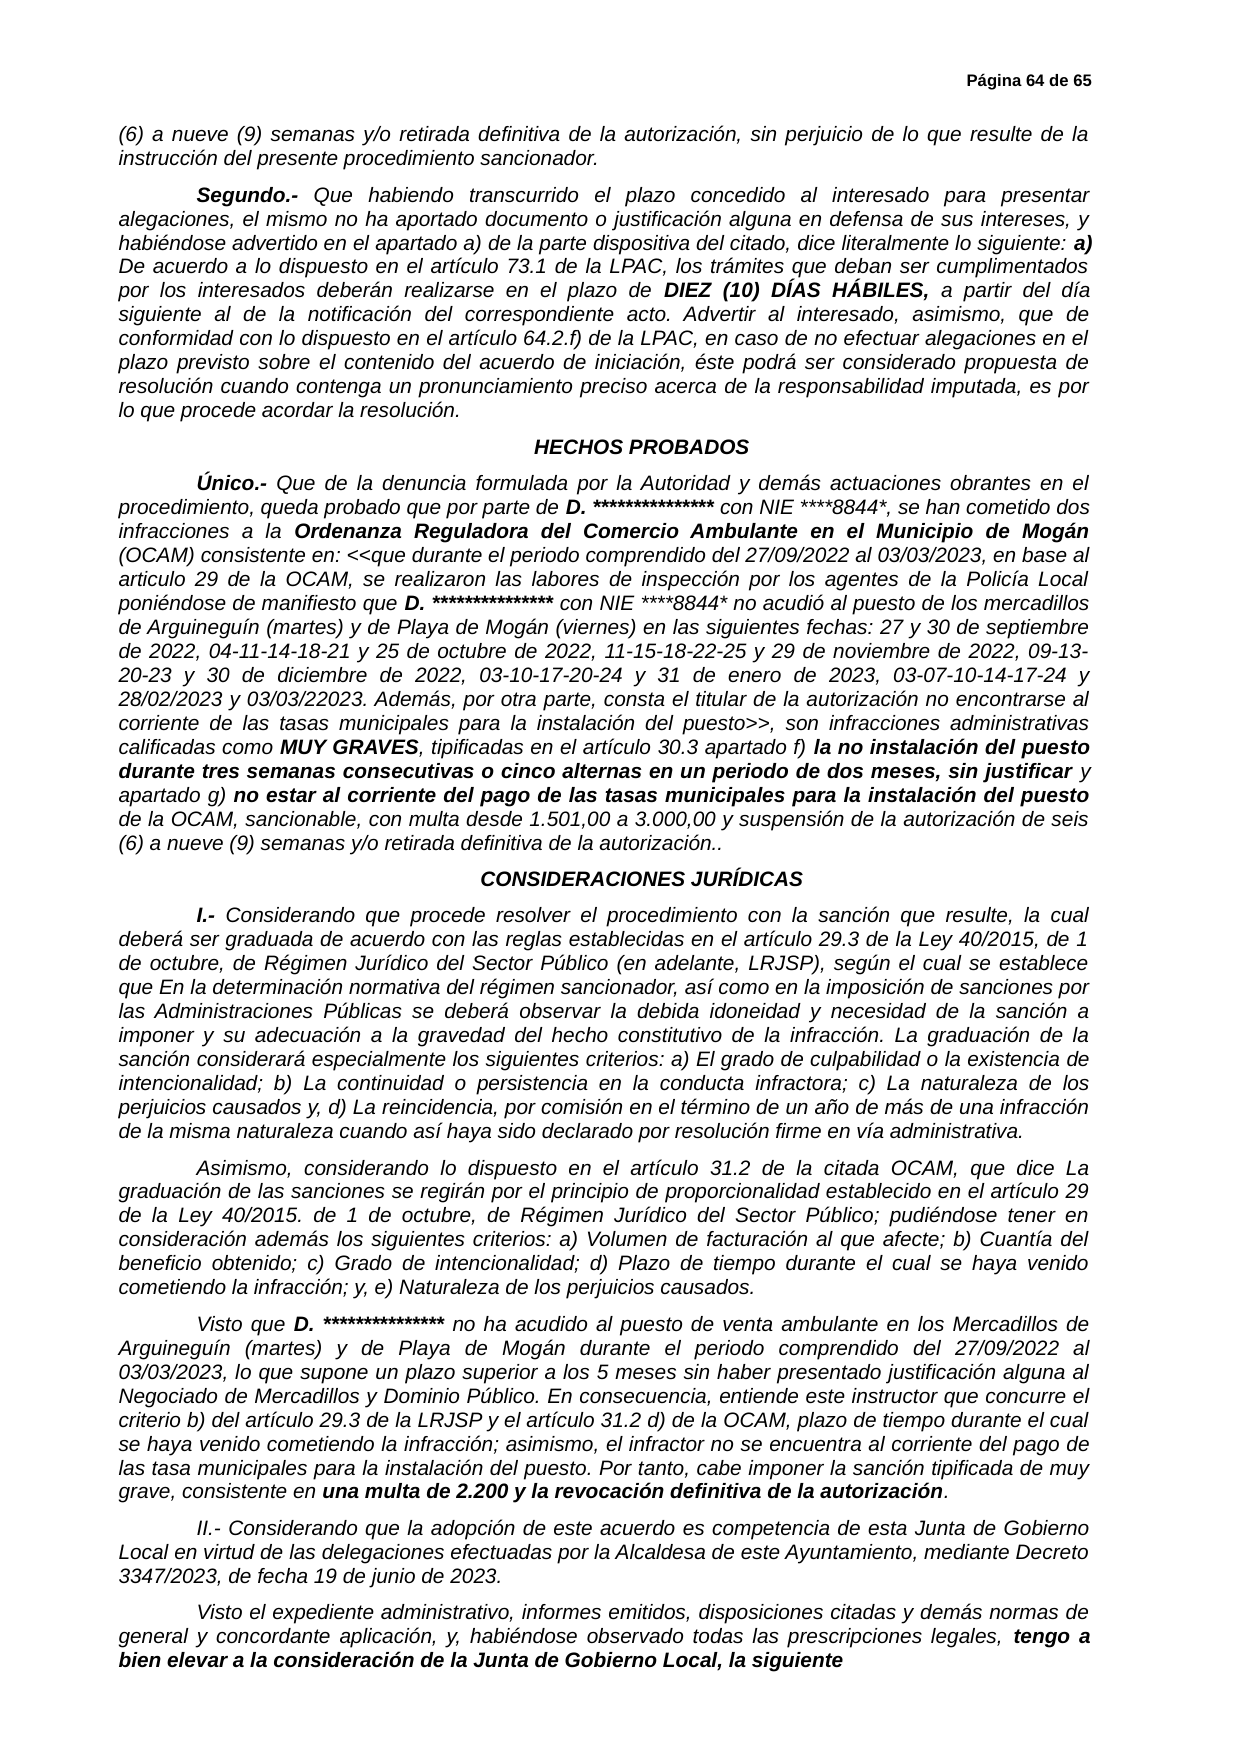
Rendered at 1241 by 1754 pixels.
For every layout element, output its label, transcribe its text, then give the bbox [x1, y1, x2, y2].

text (6) a nueve (9) semanas y/o retirada definitiva de la autorización, sin perjuicio de lo que resulte de la instrucción del presente procedimiento sancionador. [118, 122, 1092, 170]
text CONSIDERACIONES JURÍDICAS [118, 867, 1092, 891]
text Asimismo, considerando lo dispuesto en el artículo 31.2 de la citada OCAM, que dice La graduación de las sanciones se regirán por el principio de proporcionalidad establecido en el artículo 29 de la Ley 40/2015. de 1 de octubre, de Régimen Jurídico del Sector Público; pudiéndose tener en consideración además los siguientes criterios: a) Volumen de facturación al que afecte; b) Cuantía del beneficio obtenido; c) Grado de intencionalidad; d) Plazo de tiempo durante el cual se haya venido cometiendo la infracción; y, e) Naturaleza de los perjuicios causados. [118, 1155, 1092, 1299]
text Visto el expediente administrativo, informes emitidos, disposiciones citadas y demás normas de general y concordante aplicación, y, habiéndose observado todas las prescripciones legales, tengo a bien elevar a la consideración de la Junta de Gobierno Local, la siguiente [118, 1600, 1092, 1672]
text HECHOS PROBADOS [118, 434, 1092, 458]
text II.- Considerando que la adopción de este acuerdo es competencia de esta Junta de Gobierno Local en virtud de las delegaciones efectuadas por la Alcaldesa de este Ayuntamiento, mediante Decreto 3347/2023, de fecha 19 de junio de 2023. [118, 1516, 1092, 1588]
text Segundo.- Que habiendo transcurrido el plazo concedido al interesado para presentar alegaciones, el mismo no ha aportado documento o justificación alguna en defensa de sus intereses, y habiéndose advertido en el apartado a) de la parte dispositiva del citado, dice literalmente lo siguiente: a) De acuerdo a lo dispuesto en el artículo 73.1 de la LPAC, los trámites que deban ser cumplimentados por los interesados deberán realizarse en el plazo de DIEZ (10) DÍAS HÁBILES, a partir del día siguiente al de la notificación del correspondiente acto. Advertir al interesado, asimismo, que de conformidad con lo dispuesto en el artículo 64.2.f) de la LPAC, en caso de no efectuar alegaciones en el plazo previsto sobre el contenido del acuerdo de iniciación, éste podrá ser considerado propuesta de resolución cuando contenga un pronunciamiento preciso acerca de la responsabilidad imputada, es por lo que procede acordar la resolución. [118, 182, 1092, 422]
text I.- Considerando que procede resolver el procedimiento con la sanción que resulte, la cual deberá ser graduada de acuerdo con las reglas establecidas en el artículo 29.3 de la Ley 40/2015, de 1 de octubre, de Régimen Jurídico del Sector Público (en adelante, LRJSP), según el cual se establece que En la determinación normativa del régimen sancionador, así como en la imposición de sanciones por las Administraciones Públicas se deberá observar la debida idoneidad y necesidad de la sanción a imponer y su adecuación a la gravedad del hecho constitutivo de la infracción. La graduación de la sanción considerará especialmente los siguientes criterios: a) El grado de culpabilidad o la existencia de intencionalidad; b) La continuidad o persistencia en la conducta infractora; c) La naturaleza de los perjuicios causados y, d) La reincidencia, por comisión en el término de un año de más de una infracción de la misma naturaleza cuando así haya sido declarado por resolución firme en vía administrativa. [118, 903, 1092, 1143]
text Único.- Que de la denuncia formulada por la Autoridad y demás actuaciones obrantes en el procedimiento, queda probado que por parte de D. *************** con NIE ****8844*, se han cometido dos infracciones a la Ordenanza Reguladora del Comercio Ambulante en el Municipio de Mogán (OCAM) consistente en: <<que durante el periodo comprendido del 27/09/2022 al 03/03/2023, en base al articulo 29 de la OCAM, se realizaron las labores de inspección por los agentes de la Policía Local poniéndose de manifiesto que D. *************** con NIE ****8844* no acudió al puesto de los mercadillos de Arguineguín (martes) y de Playa de Mogán (viernes) en las siguientes fechas: 27 y 30 de septiembre de 2022, 04-11-14-18-21 y 25 de octubre de 2022, 11-15-18-22-25 y 29 de noviembre de 2022, 09-13-20-23 y 30 de diciembre de 2022, 03-10-17-20-24 y 31 de enero de 2023, 03-07-10-14-17-24 y 28/02/2023 y 03/03/22023. Además, por otra parte, consta el titular de la autorización no encontrarse al corriente de las tasas municipales para la instalación del puesto>>, son infracciones administrativas calificadas como MUY GRAVES, tipificadas en el artículo 30.3 apartado f) la no instalación del puesto durante tres semanas consecutivas o cinco alternas en un periodo de dos meses, sin justificar y apartado g) no estar al corriente del pago de las tasas municipales para la instalación del puesto de la OCAM, sancionable, con multa desde 1.501,00 a 3.000,00 y suspensión de la autorización de seis (6) a nueve (9) semanas y/o retirada definitiva de la autorización.. [118, 471, 1092, 854]
text Visto que D. *************** no ha acudido al puesto de venta ambulante en los Mercadillos de Arguineguín (martes) y de Playa de Mogán durante el periodo comprendido del 27/09/2022 al 03/03/2023, lo que supone un plazo superior a los 5 meses sin haber presentado justificación alguna al Negociado de Mercadillos y Dominio Público. En consecuencia, entiende este instructor que concurre el criterio b) del artículo 29.3 de la LRJSP y el artículo 31.2 d) de la OCAM, plazo de tiempo durante el cual se haya venido cometiendo la infracción; asimismo, el infractor no se encuentra al corriente del pago de las tasa municipales para la instalación del puesto. Por tanto, cabe imponer la sanción tipificada de muy grave, consistente en una multa de 2.200 y la revocación definitiva de la autorización. [118, 1312, 1092, 1503]
